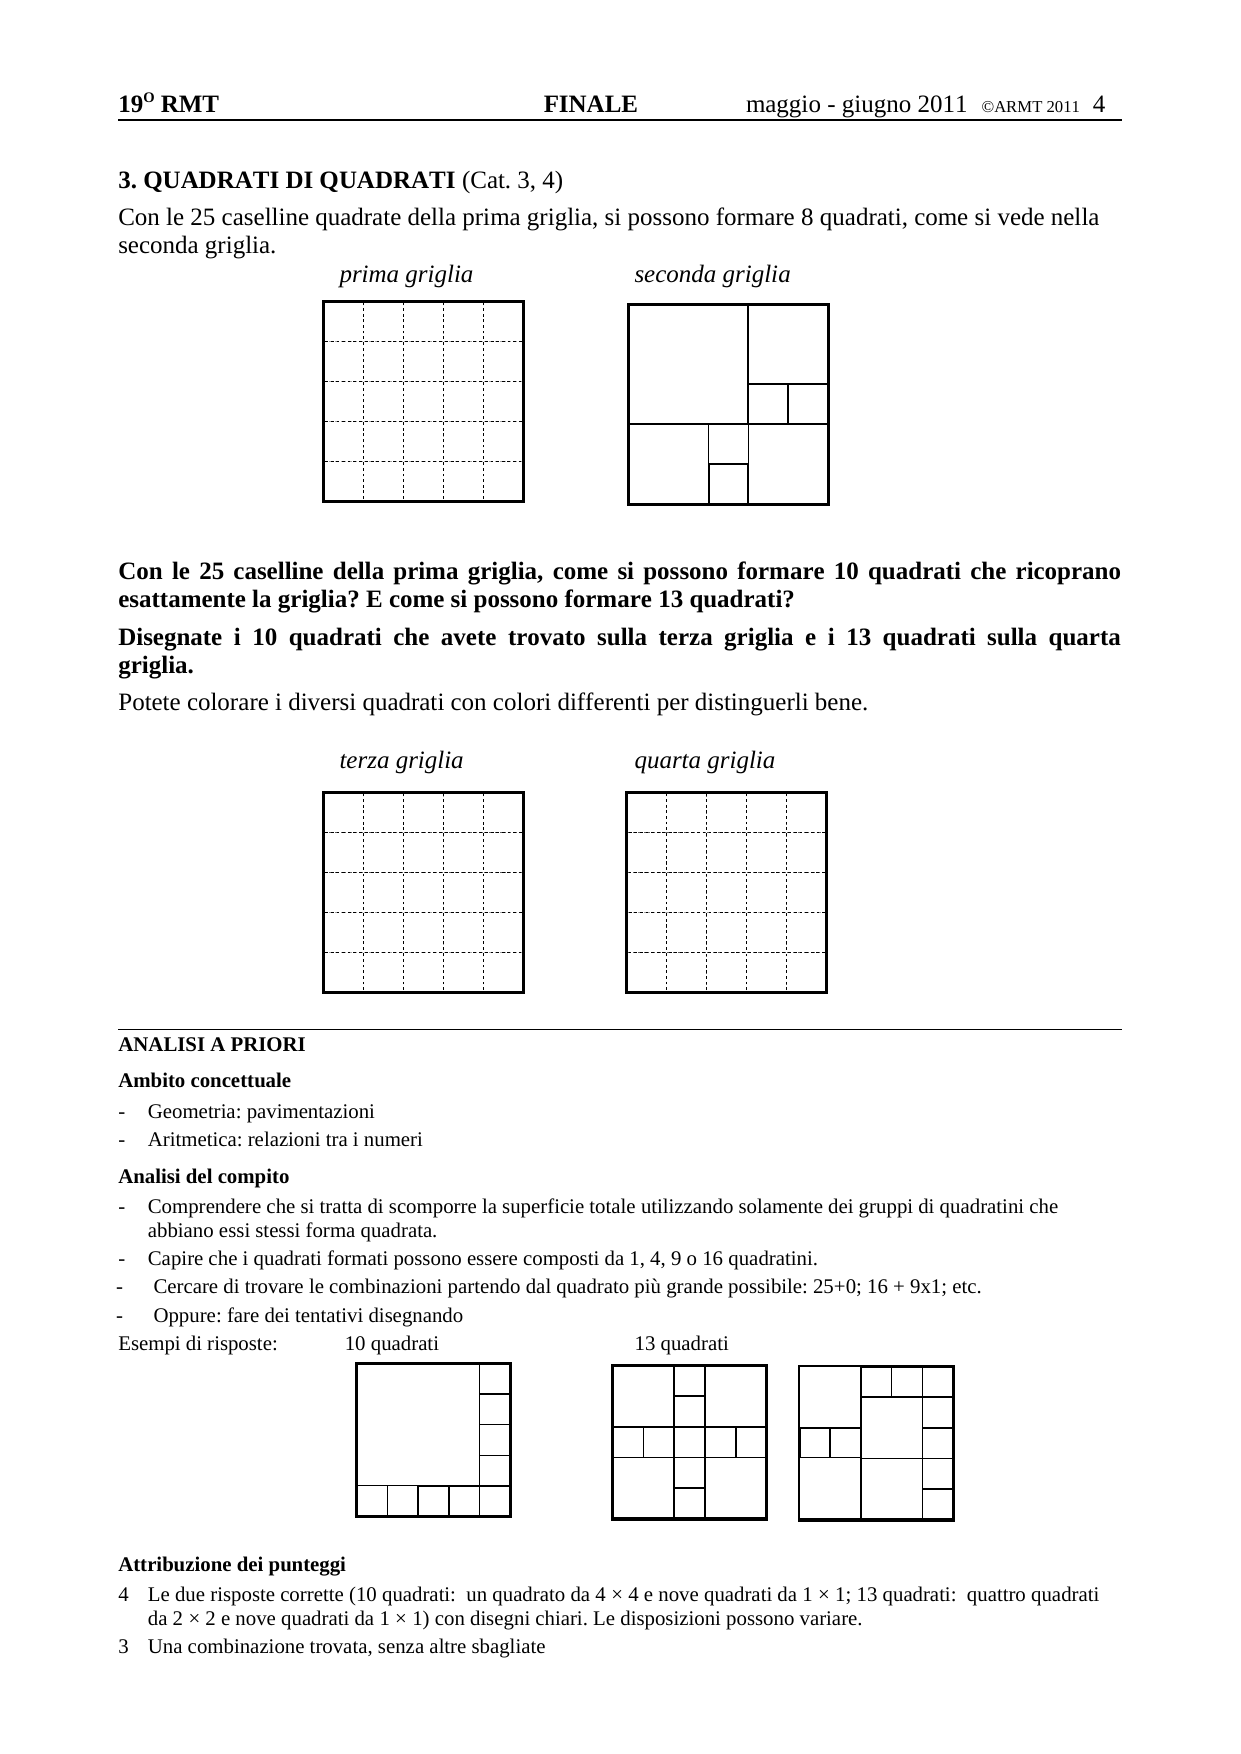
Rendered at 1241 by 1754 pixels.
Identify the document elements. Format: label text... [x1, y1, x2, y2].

text prima griglia seconda griglia [118, 259, 1122, 288]
text Esempi di risposte: 10 quadrati 13 quadrati [118, 1331, 1122, 1355]
text - Capire che i quadrati formati possono essere composti da 1, 4, 9 o 16 quadratini. [118, 1246, 1122, 1270]
subtitle Attribuzione dei punteggi [118, 1552, 1122, 1576]
list Cercare di trovare le combinazioni partendo dal quadrato più grande possibile: 25+0; 16 + 9x1; etc. [116, 1274, 1122, 1298]
list Oppure: fare dei tentativi disegnando [116, 1303, 1122, 1327]
text - Aritmetica: relazioni tra i numeri [118, 1127, 1122, 1151]
text Disegnate i 10 quadrati che avete trovato sulla terza griglia e i 13 quadrati sulla quarta griglia. [118, 622, 1122, 679]
text 3 Una combinazione trovata, senza altre sbagliate [118, 1634, 1122, 1658]
subtitle Ambito concettuale [118, 1068, 1122, 1092]
text Con le 25 caselline quadrate della prima griglia, si possono formare 8 quadrati, come si vede nella seconda griglia. [118, 202, 1122, 259]
text Con le 25 caselline della prima griglia, come si possono formare 10 quadrati che ricoprano esattamente la griglia? E come si possono formare 13 quadrati? [118, 556, 1122, 613]
text 4 Le due risposte corrette (10 quadrati: un quadrato da 4 × 4 e nove quadrati da 1 × 1; 13 quadrati: quattro quadrati da 2 × 2 e nove quadrati da 1 × 1) con disegni chiari. Le disposizioni possono variare. [118, 1582, 1122, 1630]
subtitle Analisi del compito [118, 1163, 1122, 1188]
subtitle 3. Quadrati di quadrati (Cat. 3, 4) [118, 165, 1122, 193]
text - Geometria: pavimentazioni [118, 1099, 1122, 1123]
text terza griglia quarta griglia [118, 745, 1122, 774]
text Potete colorare i diversi quadrati con colori differenti per distinguerli bene. [118, 687, 1122, 716]
subtitle ANALiSi A PRIORI [118, 1030, 1122, 1056]
text - Comprendere che si tratta di scomporre la superficie totale utilizzando solamente dei gruppi di quadratini che abbiano essi stessi forma quadrata. [118, 1194, 1122, 1242]
